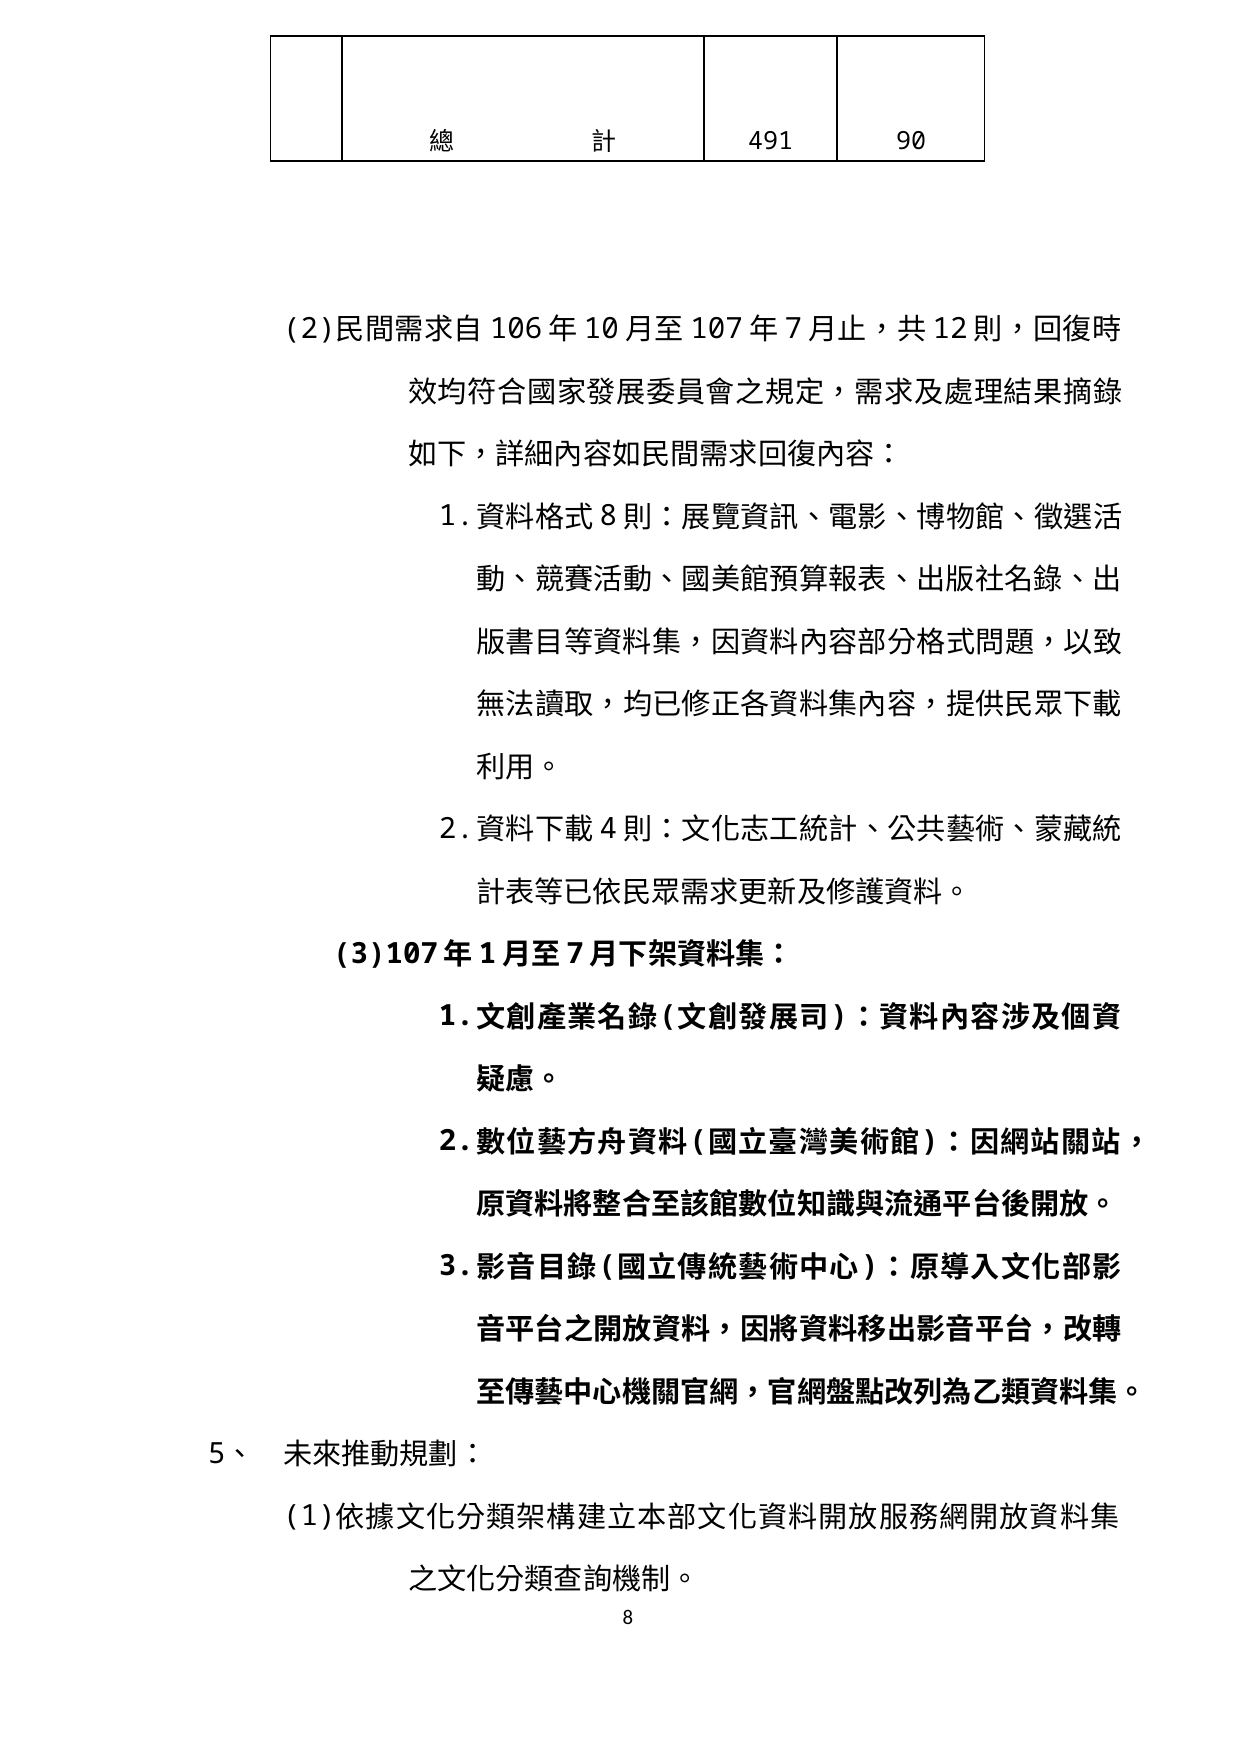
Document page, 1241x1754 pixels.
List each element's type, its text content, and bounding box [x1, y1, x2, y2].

table_cell 491 [705, 37, 836, 160]
list 依據文化分類架構建立本部文化資料開放服務網開放資料集之文化分類查詢機制。 [283, 1473, 1122, 1598]
list 影音目錄(國立傳統藝術中心)：原導入文化部影音平台之開放資料，因將資料移出影音平台，改轉至傳藝中心機關官網，官網盤點改列為乙類資料集。 [438, 1223, 1122, 1410]
table_cell 總 計 [343, 37, 703, 160]
list 資料格式8則：展覽資訊、電影、博物館、徵選活動、競賽活動、國美館預算報表、出版社名錄、出版書目等資料集，因資料內容部分格式問題，以致無法讀取，均已修正各資料集內容，提供民眾下載利用。 [438, 473, 1122, 785]
list 107年1月至7月下架資料集： [333, 910, 1122, 973]
list 數位藝方舟資料(國立臺灣美術館)：因網站關站，原資料將整合至該館數位知識與流通平台後開放。 [438, 1098, 1122, 1223]
list 民間需求自106年10月至107年7月止，共12則，回復時效均符合國家發展委員會之規定，需求及處理結果摘錄如下，詳細內容如民間需求回復內容： [283, 285, 1122, 473]
table_cell [271, 37, 341, 160]
table_cell 90 [838, 37, 984, 160]
list 未來推動規劃： [208, 1410, 1122, 1473]
list 資料下載4則：文化志工統計、公共藝術、蒙藏統計表等已依民眾需求更新及修護資料。 [438, 785, 1122, 910]
list 文創產業名錄(文創發展司)：資料內容涉及個資疑慮。 [438, 973, 1122, 1098]
